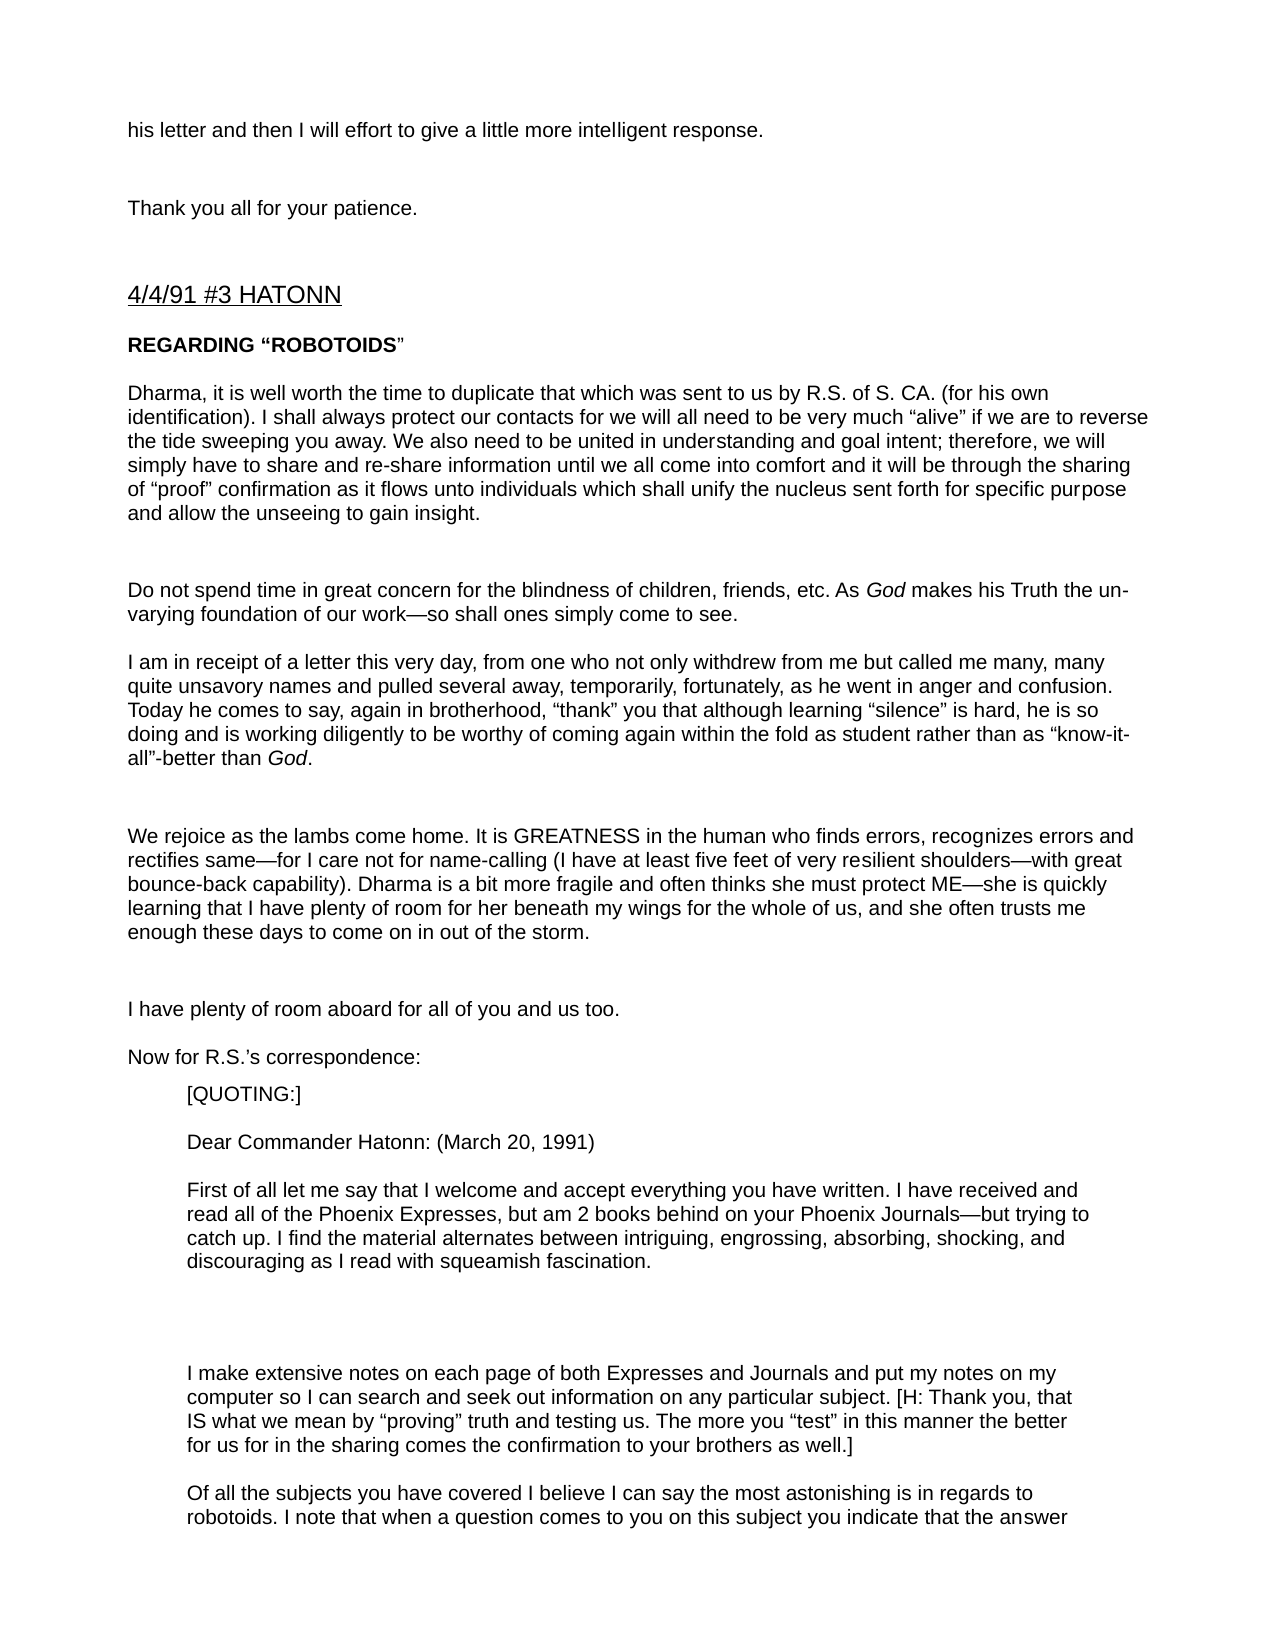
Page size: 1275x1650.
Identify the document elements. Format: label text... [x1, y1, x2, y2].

text Do not spend time in great concern for the blindness of children, friends, etc. As God makes his Truth the un­varying foundation of our work—so shall ones simply come to see. I am in receipt of a letter this very day, from one who not only withdrew from me but called me many, many quite unsa­vory names and pulled several away, temporarily, fortunately, as he went in anger and confusion. Today he comes to say, again in brotherhood, “thank” you that although learning “silence” is hard, he is so doing and is working diligently to be worthy of coming again within the fold as student rather than as “know-it-all”-better than God. [127, 578, 1154, 770]
text I make extensive notes on each page of both Expresses and Journals and put my notes on my computer so I can search and seek out information on any particular subject. [H: Thank you, that IS what we mean by “proving” truth and testing us. The more you “test” in this manner the better for us for in the sharing comes the con­firmation to your brothers as well.] Of all the subjects you have covered I believe I can say the most astonishing is in regards to robotoids. I note that when a question comes to you on this subject you indicate that the an­swer [187, 1361, 1095, 1529]
text his letter and then I will effort to give a little more intel­ligent response. [127, 118, 1154, 142]
text [QUOTING:] Dear Commander Hatonn: (March 20, 1991) First of all let me say that I welcome and accept everything you have writ­ten. I have re­ceived and read all of the Phoenix Expresses, but am 2 books be­hind on your Phoenix Jour­nals—but trying to catch up. I find the material alter­nates between in­triguing, engrossing, ab­sorbing, shocking, and discouraging as I read with squeamish fascination. [187, 1082, 1095, 1273]
text Thank you all for your patience. [127, 196, 1154, 244]
text We re­joice as the lambs come home. It is GREATNESS in the human who finds errors, recog­nizes errors and rectifies same—for I care not for name-calling (I have at least five feet of very re­silient shoulders—with great bounce-back capability). Dharma is a bit more fragile and often thinks she must protect ME—she is quickly learning that I have plenty of room for her beneath my wings for the whole of us, and she often trusts me enough these days to come on in out of the storm. [127, 824, 1154, 943]
text I have plenty of room aboard for all of you and us too. Now for R.S.’s correspondence: [127, 997, 1154, 1069]
text 4/4/91 #3 HATONN REGARDING “ROBOTOIDS” Dharma, it is well worth the time to duplicate that which was sent to us by R.S. of S. CA. (for his own identification). I shall always protect our contacts for we will all need to be very much “alive” if we are to reverse the tide sweeping you away. We also need to be united in under­standing and goal intent; there­fore, we will simply have to share and re-share informa­tion until we all come into comfort and it will be through the sharing of “proof” confirmation as it flows unto individuals which shall unify the nucleus sent forth for specific pur­pose and allow the un­seeing to gain insight. [127, 256, 1154, 524]
